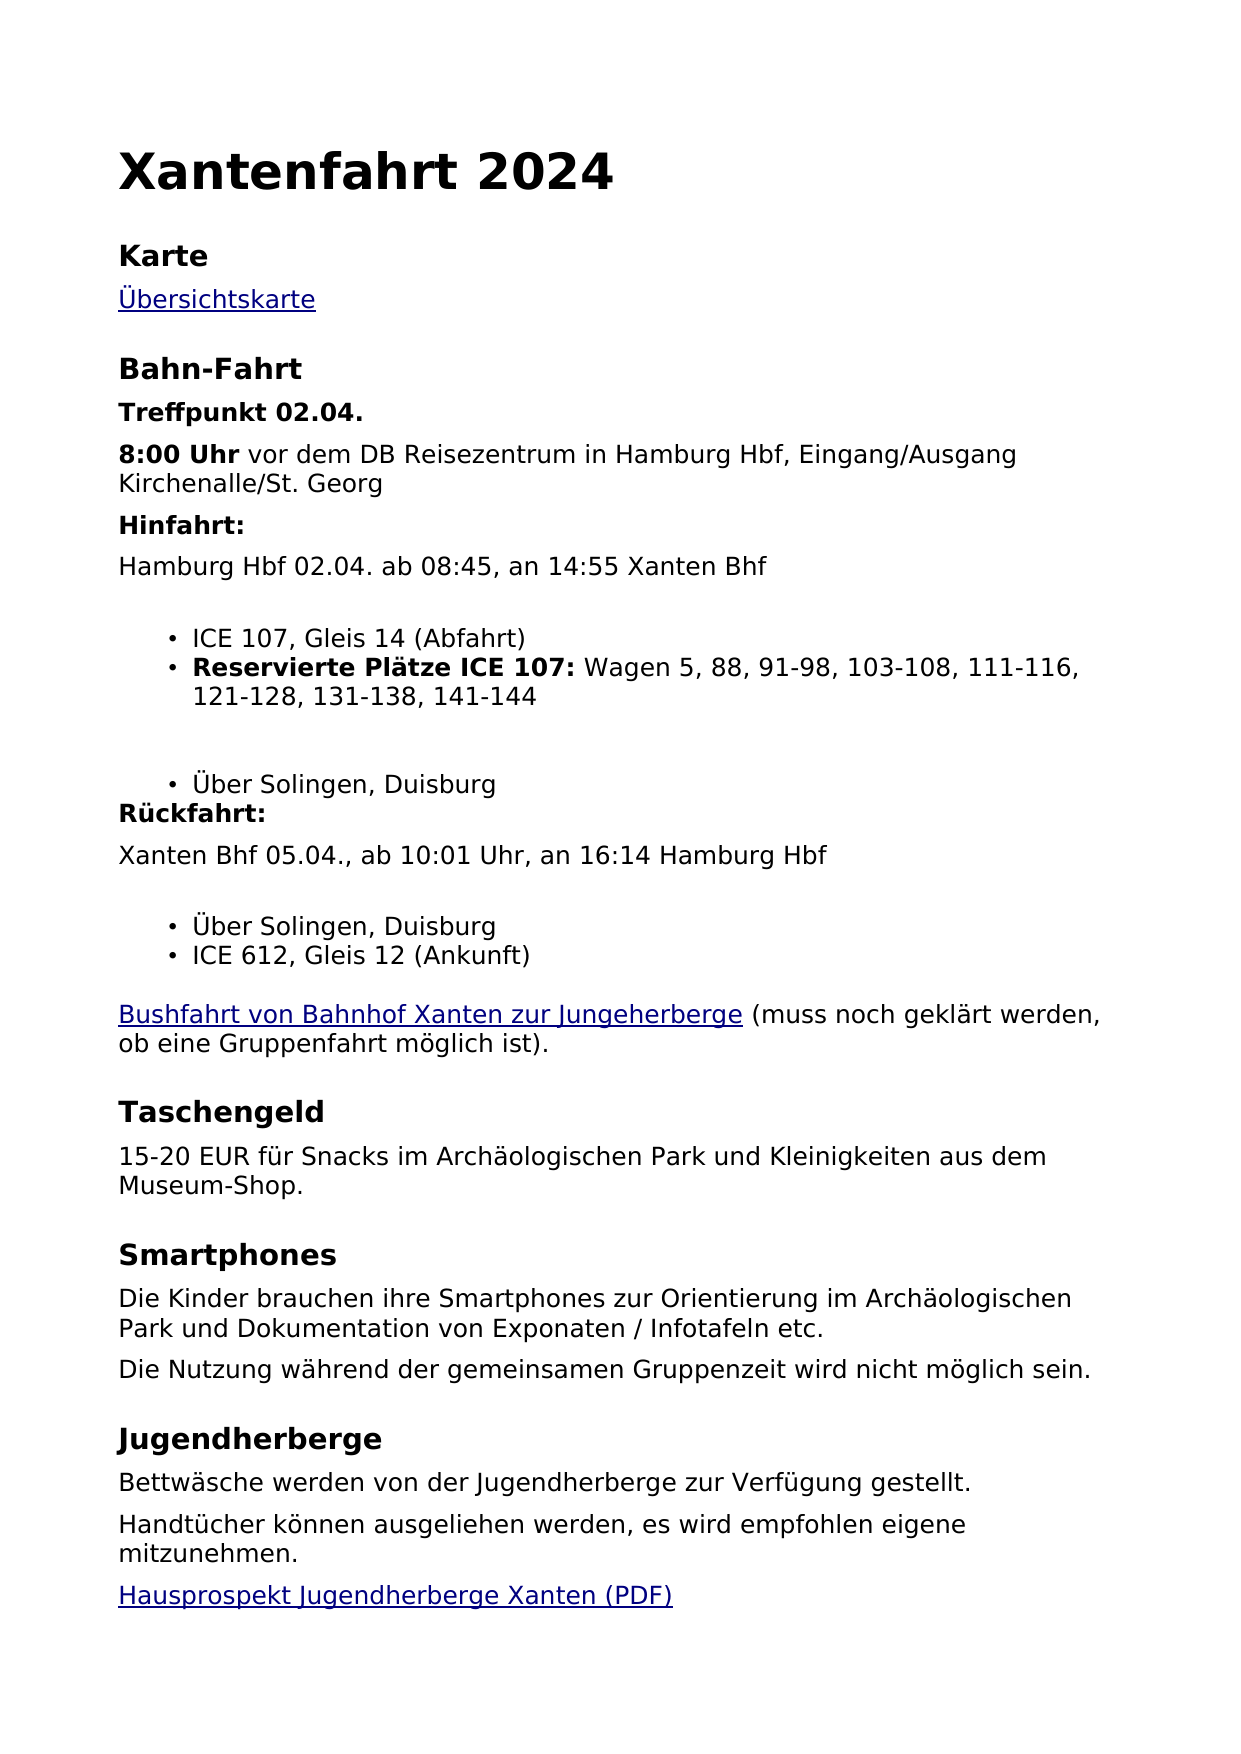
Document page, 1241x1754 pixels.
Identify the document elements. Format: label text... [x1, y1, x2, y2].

text Hamburg Hbf 02.04. ab 08:45, an 14:55 Xanten Bhf [118, 553, 1122, 582]
text Rückfahrt: [118, 799, 1122, 828]
text 8:00 Uhr vor dem DB Reisezentrum in Hamburg Hbf, Eingang/Ausgang Kirchenalle/St. Georg [118, 440, 1122, 498]
text Die Kinder brauchen ihre Smartphones zur Orientierung im Archäologischen Park und Dokumentation von Exponaten / Infotafeln etc. [118, 1284, 1122, 1343]
text Hinfahrt: [118, 511, 1122, 540]
subtitle Karte [118, 239, 1122, 273]
subtitle Xantenfahrt 2024 [118, 143, 1122, 201]
subtitle Jugendherberge [118, 1422, 1122, 1456]
text Xanten Bhf 05.04., ab 10:01 Uhr, an 16:14 Hamburg Hbf [118, 841, 1122, 870]
list ICE 107, Gleis 14 (Abfahrt) [177, 624, 1122, 653]
subtitle Taschengeld [118, 1096, 1122, 1130]
text Übersichtskarte [118, 285, 1122, 314]
list Über Solingen, Duisburg [177, 770, 1122, 799]
text Handtücher können ausgeliehen werden, es wird empfohlen eigene mitzunehmen. [118, 1510, 1122, 1568]
subtitle Bahn-Fahrt [118, 352, 1122, 386]
list Über Solingen, Duisburg [177, 912, 1122, 941]
text Die Nutzung während der gemeinsamen Gruppenzeit wird nicht möglich sein. [118, 1355, 1122, 1384]
text Bettwäsche werden von der Jugendherberge zur Verfügung gestellt. [118, 1468, 1122, 1498]
text Bushfahrt von Bahnhof Xanten zur Jungeherberge (muss noch geklärt werden, ob eine Gruppenfahrt möglich ist). [118, 1000, 1122, 1058]
list Reservierte Plätze ICE 107: Wagen 5, 88, 91-98, 103-108, 111-116, 121-128, 131-138, 141-144 [177, 653, 1122, 711]
text Treffpunkt 02.04. [118, 398, 1122, 428]
text Hausprospekt Jugendherberge Xanten (PDF) [118, 1581, 1122, 1610]
subtitle Smartphones [118, 1238, 1122, 1272]
list ICE 612, Gleis 12 (Ankunft) [177, 941, 1122, 971]
text 15-20 EUR für Snacks im Archäologischen Park und Kleinigkeiten aus dem Museum-Shop. [118, 1142, 1122, 1201]
